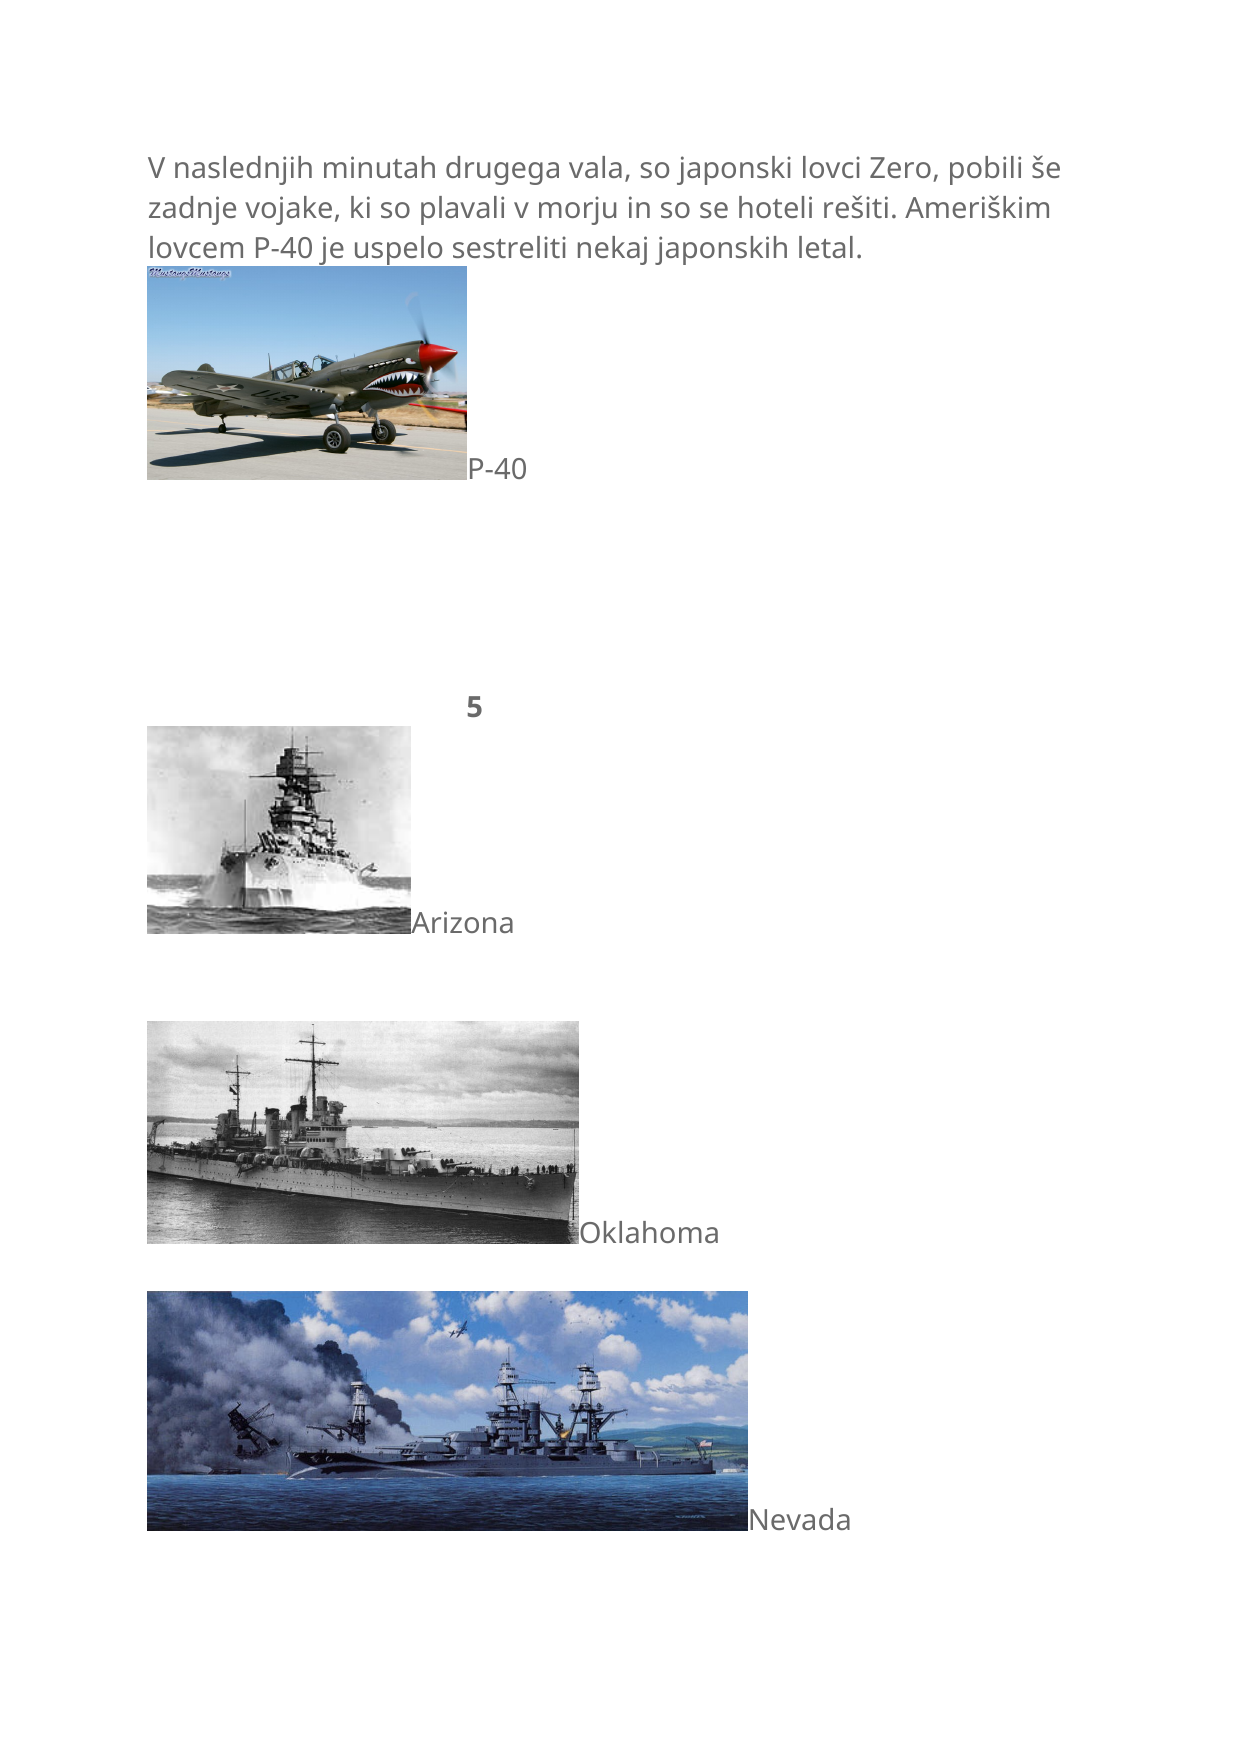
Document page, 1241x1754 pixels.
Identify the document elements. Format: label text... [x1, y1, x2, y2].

text Nevada [148, 1292, 1093, 1539]
text 5 [148, 687, 1093, 726]
picture [147, 1021, 579, 1244]
picture [147, 266, 467, 480]
text Oklahoma [148, 1022, 1093, 1252]
text Arizona [148, 726, 1093, 942]
picture [147, 1291, 748, 1531]
text P-40 [148, 267, 1093, 488]
text V naslednjih minutah drugega vala, so japonski lovci Zero, pobili še zadnje vojake, ki so plavali v morju in so se hoteli rešiti. Ameriškim lovcem P-40 je uspelo sestreliti nekaj japonskih letal. [148, 148, 1093, 267]
picture [147, 726, 411, 934]
